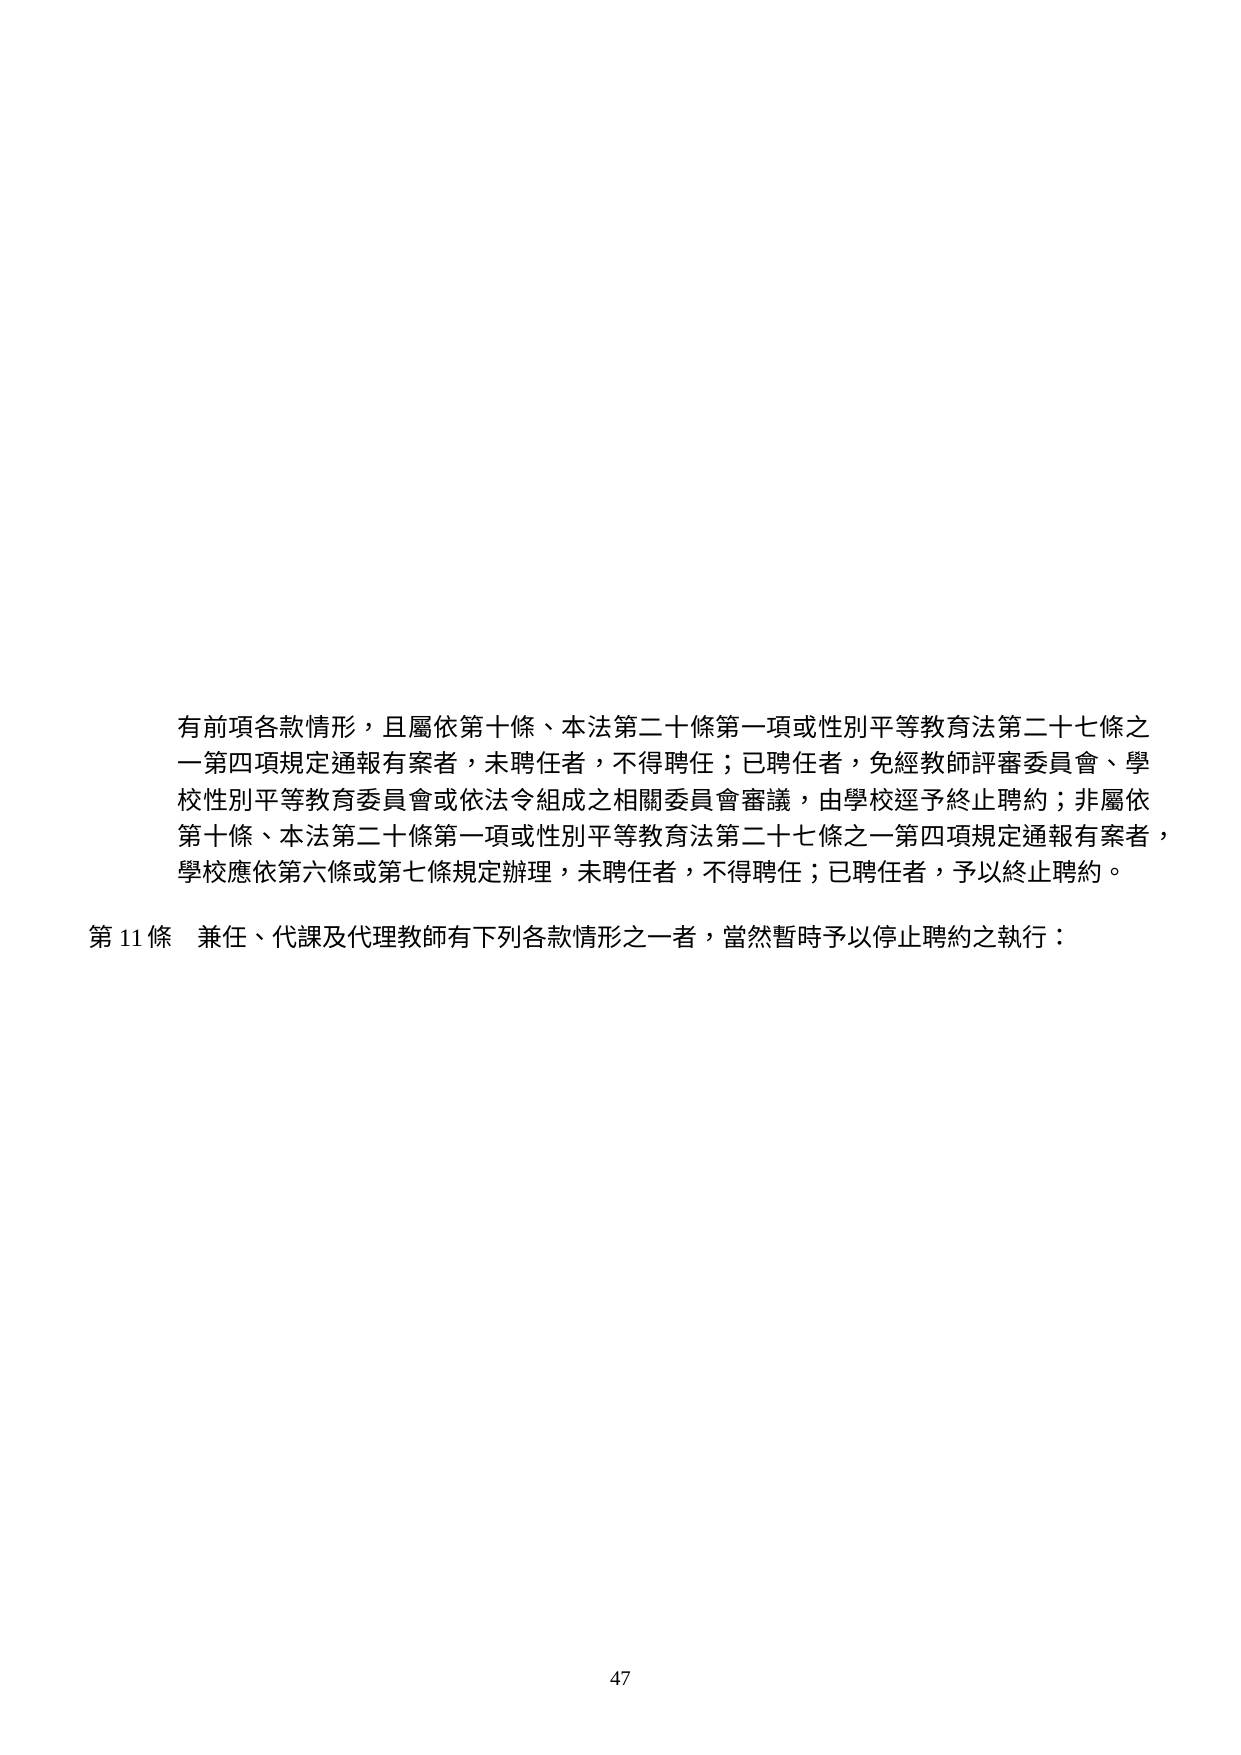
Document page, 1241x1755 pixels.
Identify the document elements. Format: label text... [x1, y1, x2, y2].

text 第11條 兼任、代課及代理教師有下列各款情形之一者，當然暫時予以停止聘約之執行： [89, 918, 1152, 954]
text 有前項各款情形，且屬依第十條、本法第二十條第一項或性別平等教育法第二十七條之一第四項規定通報有案者，未聘任者，不得聘任；已聘任者，免經教師評審委員會、學校性別平等教育委員會或依法令組成之相關委員會審議，由學校逕予終止聘約；非屬依第十條、本法第二十條第一項或性別平等教育法第二十七條之一第四項規定通報有案者，學校應依第六條或第七條規定辦理，未聘任者，不得聘任；已聘任者，予以終止聘約。 [177, 708, 1152, 889]
